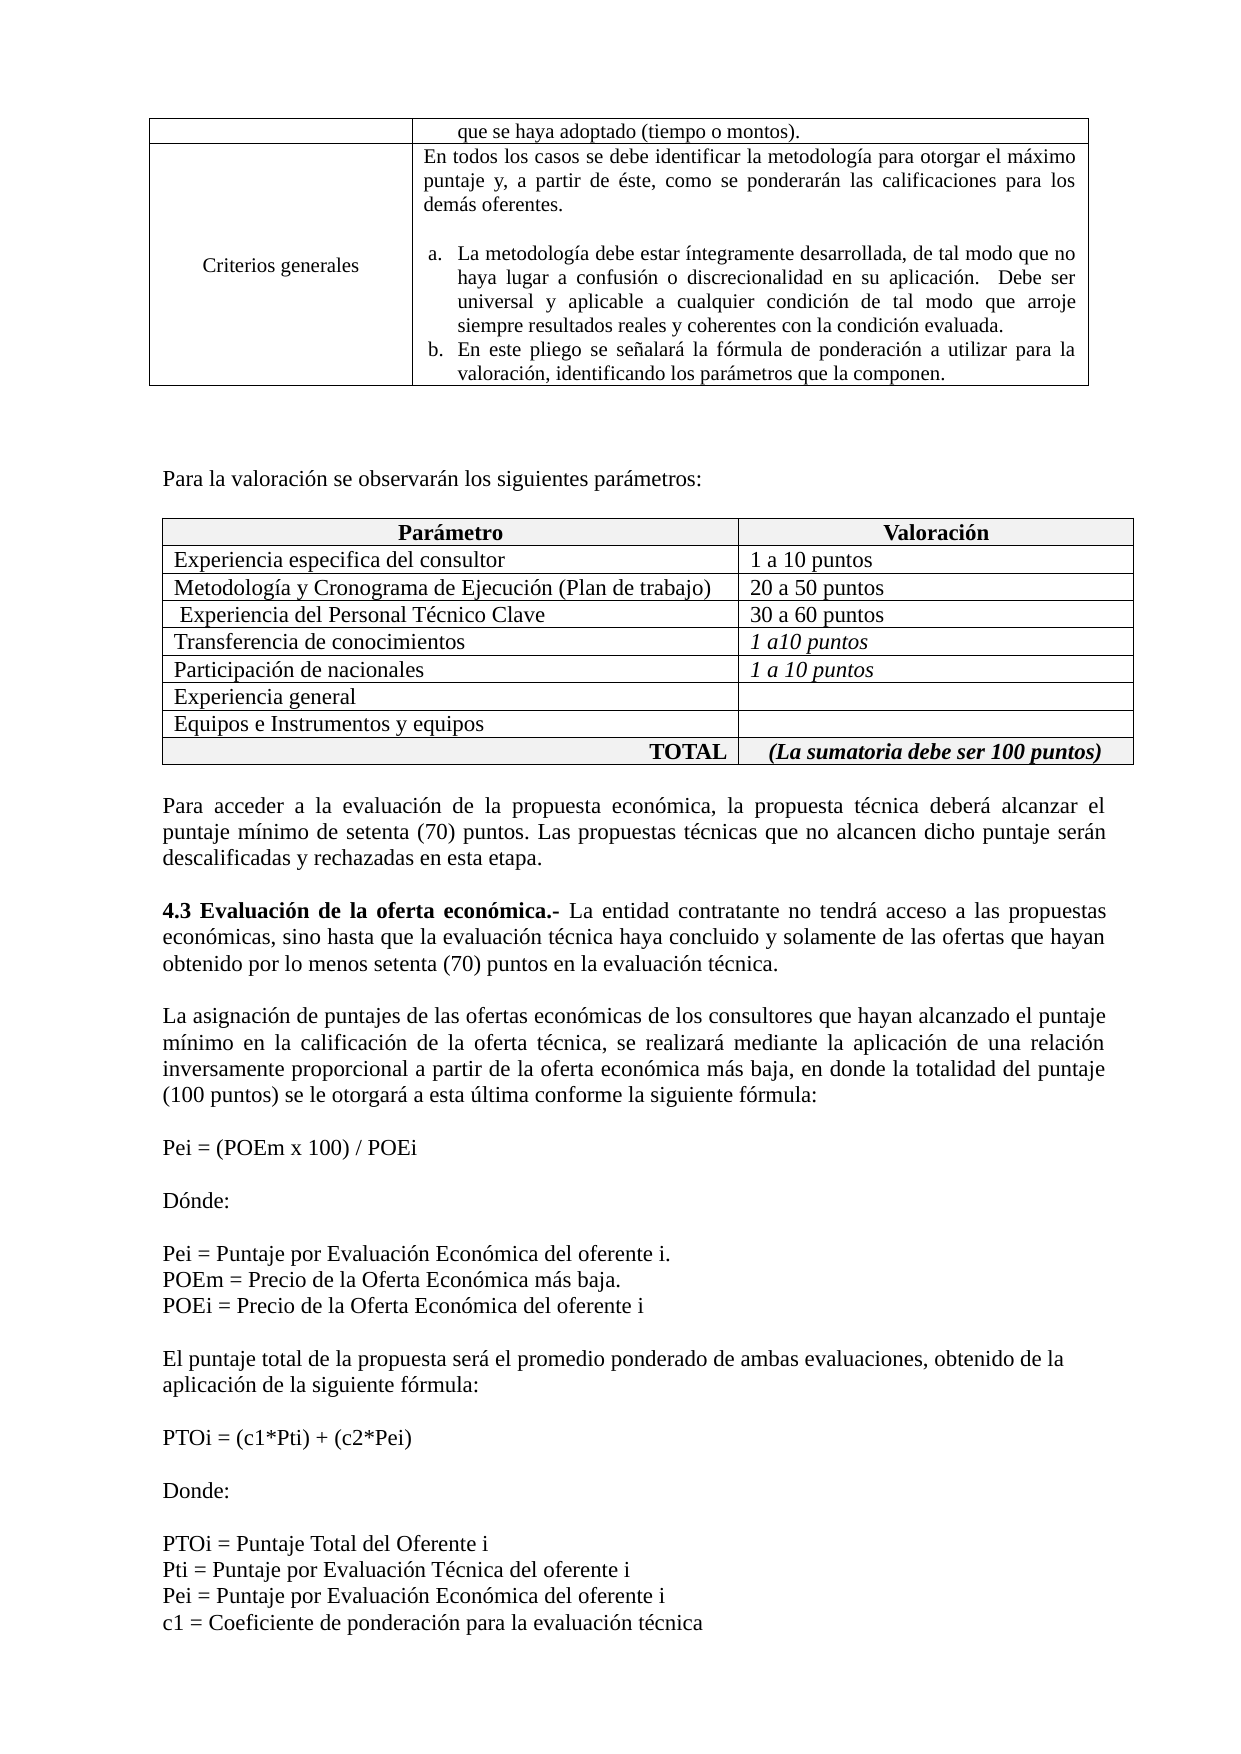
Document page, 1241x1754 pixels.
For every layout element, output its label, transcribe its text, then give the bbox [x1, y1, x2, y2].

text Pei = (POEm x 100) / POEi [162, 1134, 1107, 1161]
table_cell 20 a 50 puntos [739, 574, 1133, 600]
text Pti = Puntaje por Evaluación Técnica del oferente i [162, 1556, 1107, 1582]
text 4.3 Evaluación de la oferta económica.- La entidad contratante no tendrá acceso a las propuestas económicas, sino hasta que la evaluación técnica haya concluido y solamente de las ofertas que hayan obtenido por lo menos setenta (70) puntos en la evaluación técnica. [162, 897, 1107, 976]
text PTOi = (c1*Pti) + (c2*Pei) [162, 1424, 1107, 1451]
table_cell Experiencia general [163, 683, 738, 709]
table_cell En todos los casos se debe identificar la metodología para otorgar el máximo puntaje y, a partir de éste, como se ponderarán las calificaciones para los demás oferentes. La metodología debe estar íntegramente desarrollada, de tal modo que no haya lugar a confusión o discrecionalidad en su aplicación. Debe ser universal y aplicable a cualquier condición de tal modo que arroje siempre resultados reales y coherentes con la condición evaluada. En este pliego se señalará la fórmula de ponderación a utilizar para la valoración, identificando los parámetros que la componen. [413, 144, 1088, 385]
table_cell 30 a 60 puntos [739, 601, 1133, 627]
table_cell [739, 711, 1133, 737]
text POEi = Precio de la Oferta Económica del oferente i [162, 1292, 1107, 1319]
text Pei = Puntaje por Evaluación Económica del oferente i [162, 1582, 1107, 1609]
text POEm = Precio de la Oferta Económica más baja. [162, 1266, 1107, 1292]
table_cell Transferencia de conocimientos [163, 628, 738, 655]
table_cell [739, 683, 1133, 709]
table_cell que se haya adoptado (tiempo o montos). [413, 119, 1088, 143]
text Para acceder a la evaluación de la propuesta económica, la propuesta técnica deberá alcanzar el puntaje mínimo de setenta (70) puntos. Las propuestas técnicas que no alcancen dicho puntaje serán descalificadas y rechazadas en esta etapa. [162, 792, 1107, 871]
table_cell Equipos e Instrumentos y equipos [163, 711, 738, 737]
table_cell Participación de nacionales [163, 656, 738, 682]
text c1 = Coeficiente de ponderación para la evaluación técnica [162, 1609, 1107, 1635]
table_cell Experiencia del Personal Técnico Clave [163, 601, 738, 627]
table_cell (La sumatoria debe ser 100 puntos) [739, 738, 1133, 764]
table_cell Criterios generales [150, 144, 412, 385]
table_header Valoración [739, 519, 1133, 545]
table_cell TOTAL [163, 738, 738, 764]
table_cell 1 a 10 puntos [739, 546, 1133, 572]
text Donde: [162, 1477, 1107, 1503]
text La asignación de puntajes de las ofertas económicas de los consultores que hayan alcanzado el puntaje mínimo en la calificación de la oferta técnica, se realizará mediante la aplicación de una relación inversamente proporcional a partir de la oferta económica más baja, en donde la totalidad del puntaje (100 puntos) se le otorgará a esta última conforme la siguiente fórmula: [162, 1002, 1107, 1108]
table_header Parámetro [163, 519, 738, 545]
table_cell Metodología y Cronograma de Ejecución (Plan de trabajo) [163, 574, 738, 600]
text Para la valoración se observarán los siguientes parámetros: [162, 465, 1107, 491]
text El puntaje total de la propuesta será el promedio ponderado de ambas evaluaciones, obtenido de la aplicación de la siguiente fórmula: [162, 1345, 1107, 1398]
text Pei = Puntaje por Evaluación Económica del oferente i. [162, 1240, 1107, 1266]
text Dónde: [162, 1187, 1107, 1213]
table_cell 1 a 10 puntos [739, 656, 1133, 682]
text PTOi = Puntaje Total del Oferente i [162, 1529, 1107, 1556]
table_cell [150, 119, 412, 143]
table_cell Experiencia especifica del consultor [163, 546, 738, 572]
table_cell 1 a10 puntos [739, 628, 1133, 655]
